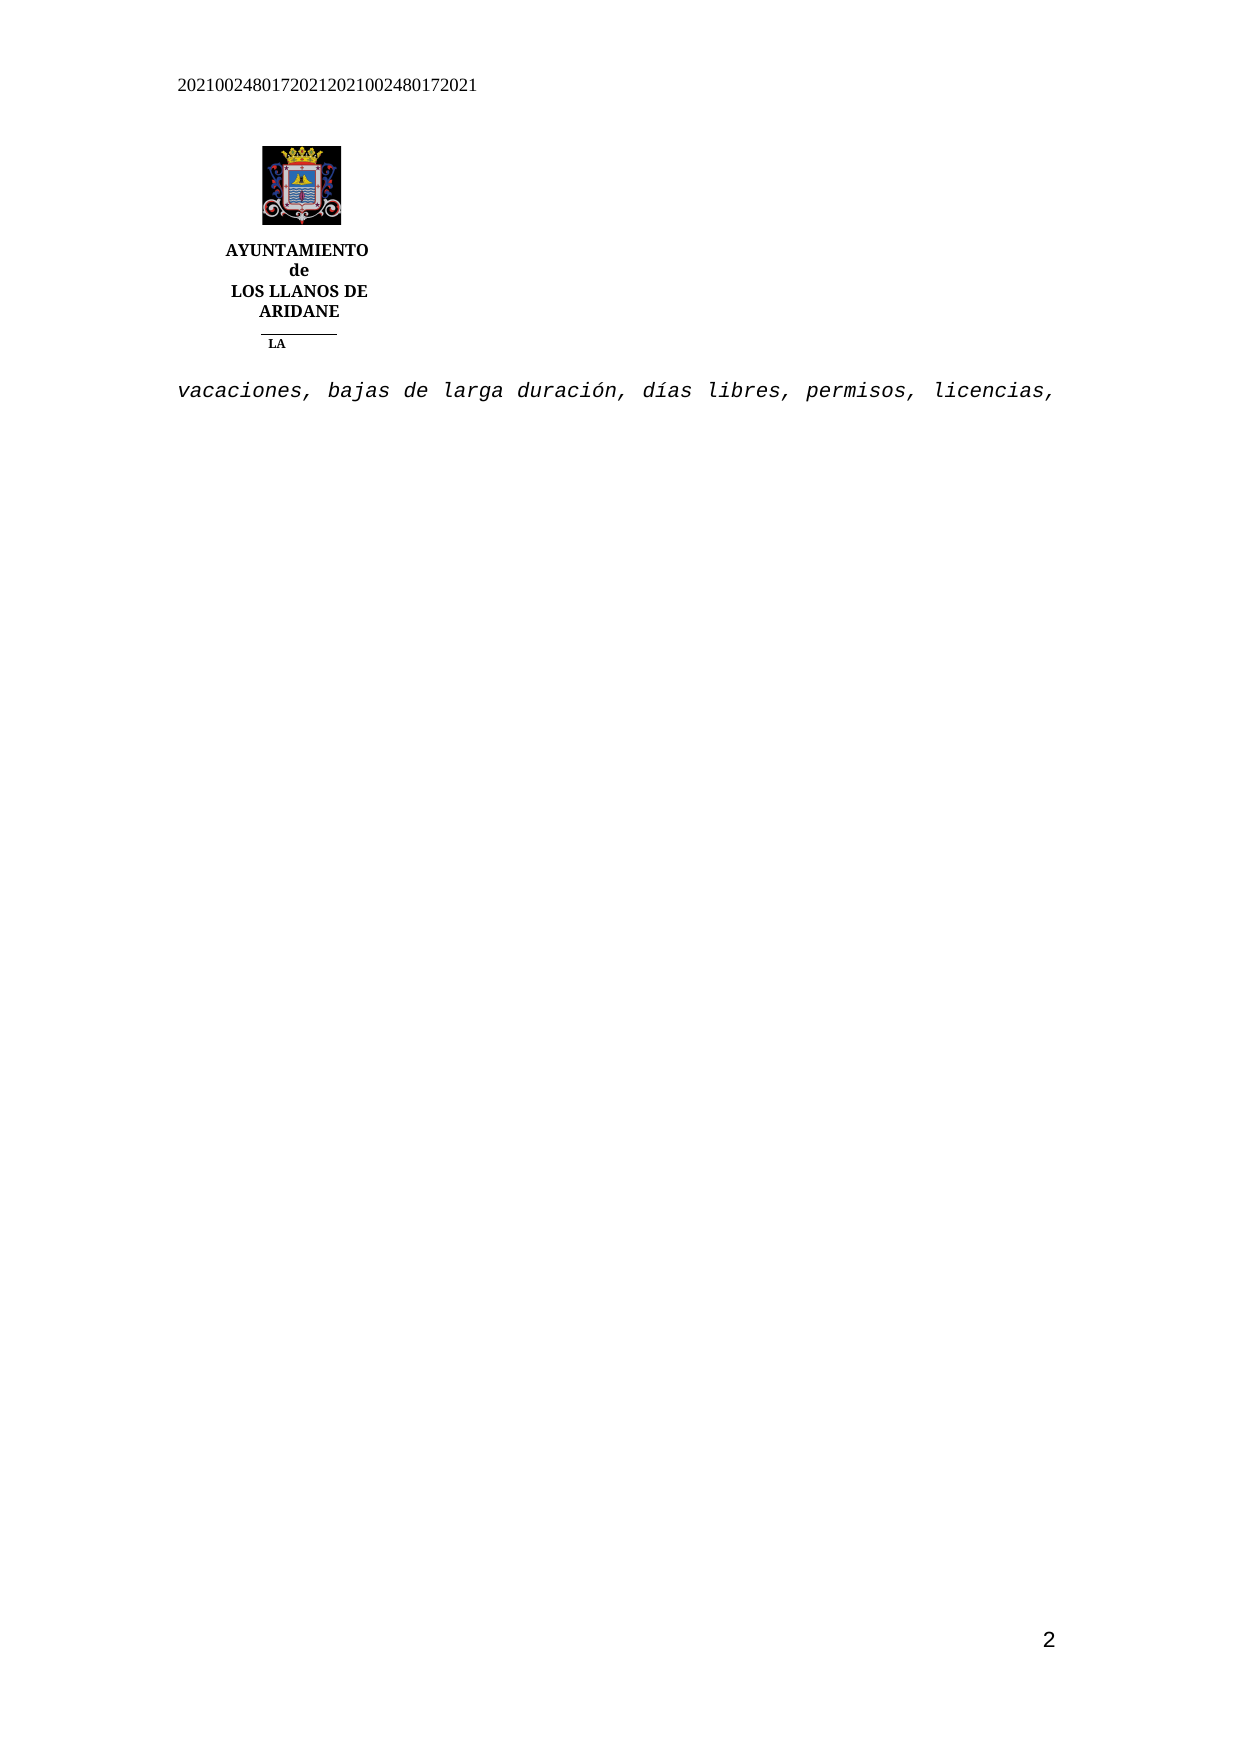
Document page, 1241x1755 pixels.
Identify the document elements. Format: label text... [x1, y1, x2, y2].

text vacaciones, bajas de larga duración, días libres, permisos, licencias, [177, 379, 1063, 402]
